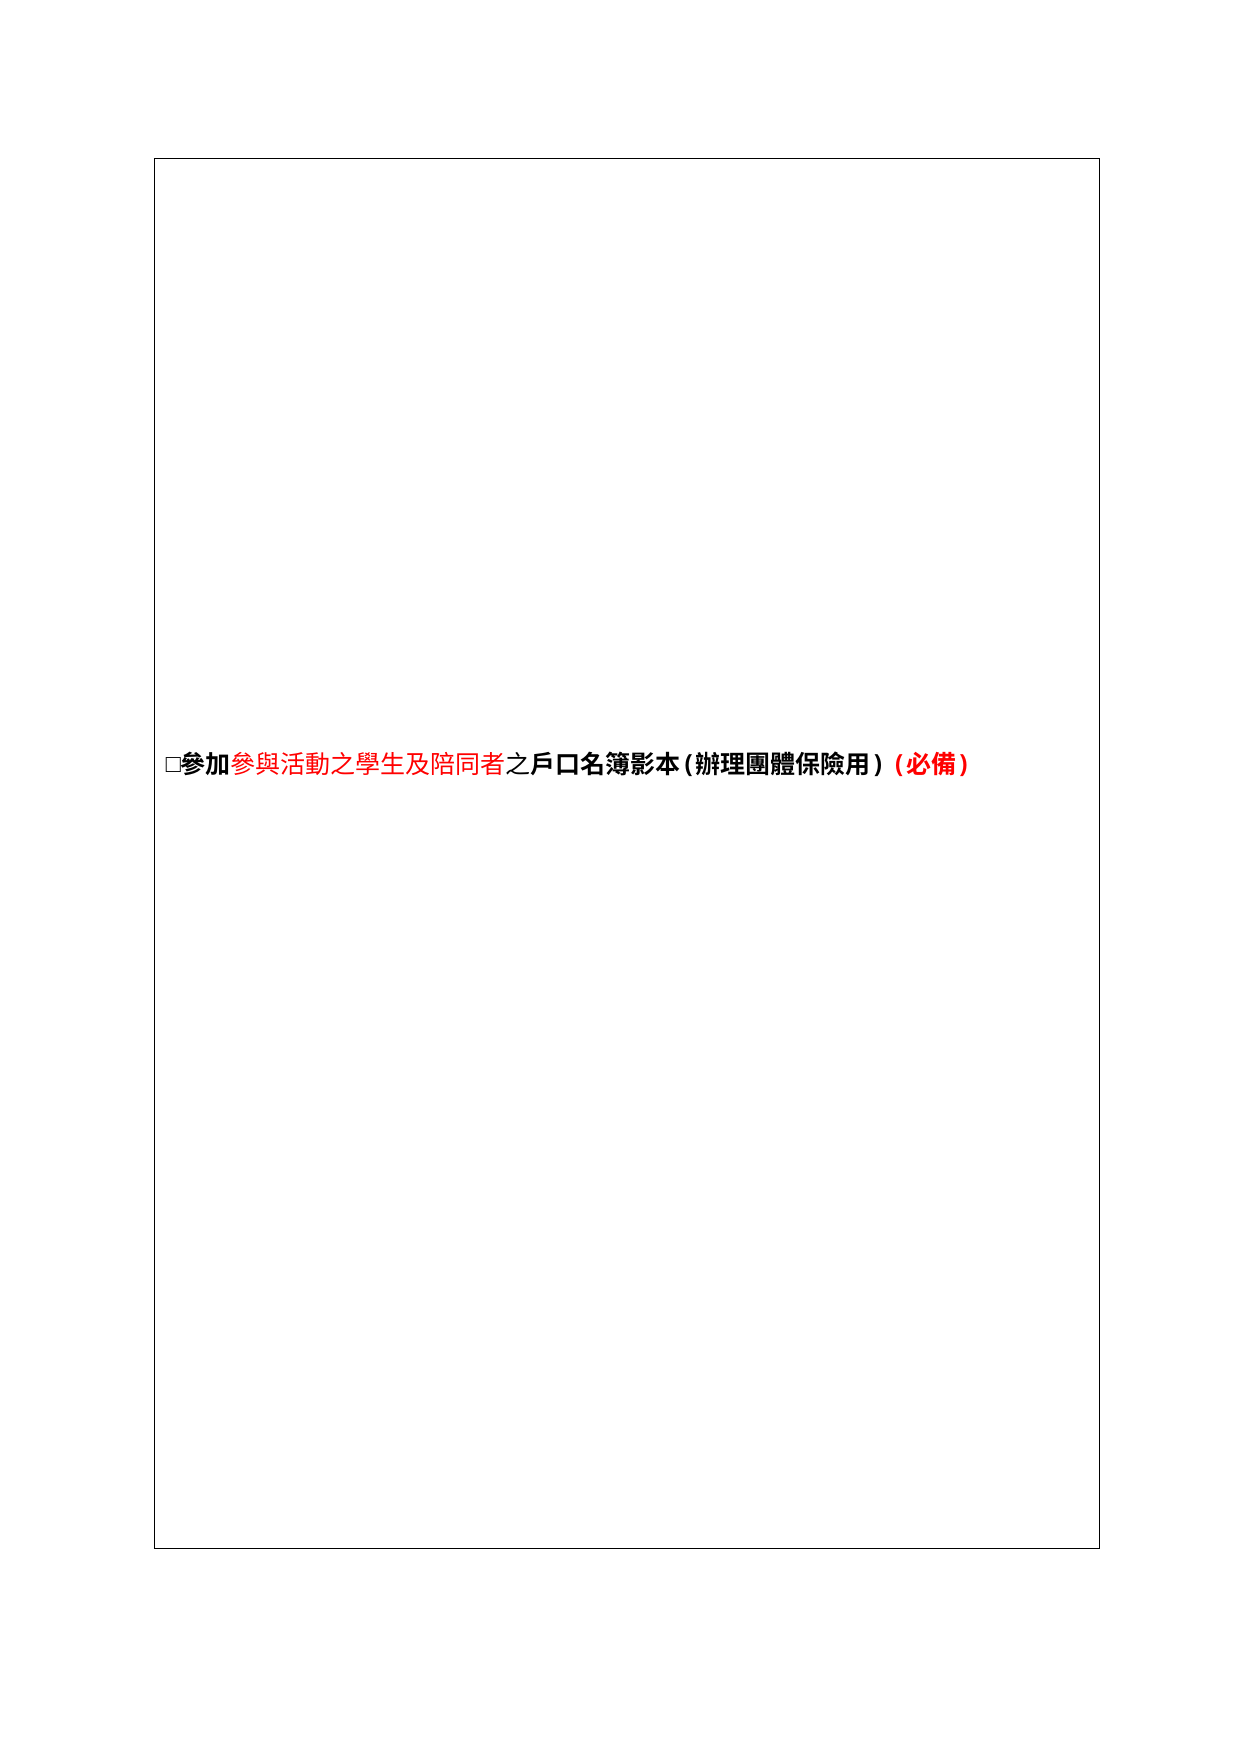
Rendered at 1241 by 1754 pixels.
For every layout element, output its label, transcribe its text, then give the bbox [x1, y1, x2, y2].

table_header □參加參與活動之學生及陪同者之戶口名簿影本(辦理團體保險用) (必備) [155, 159, 1099, 1547]
